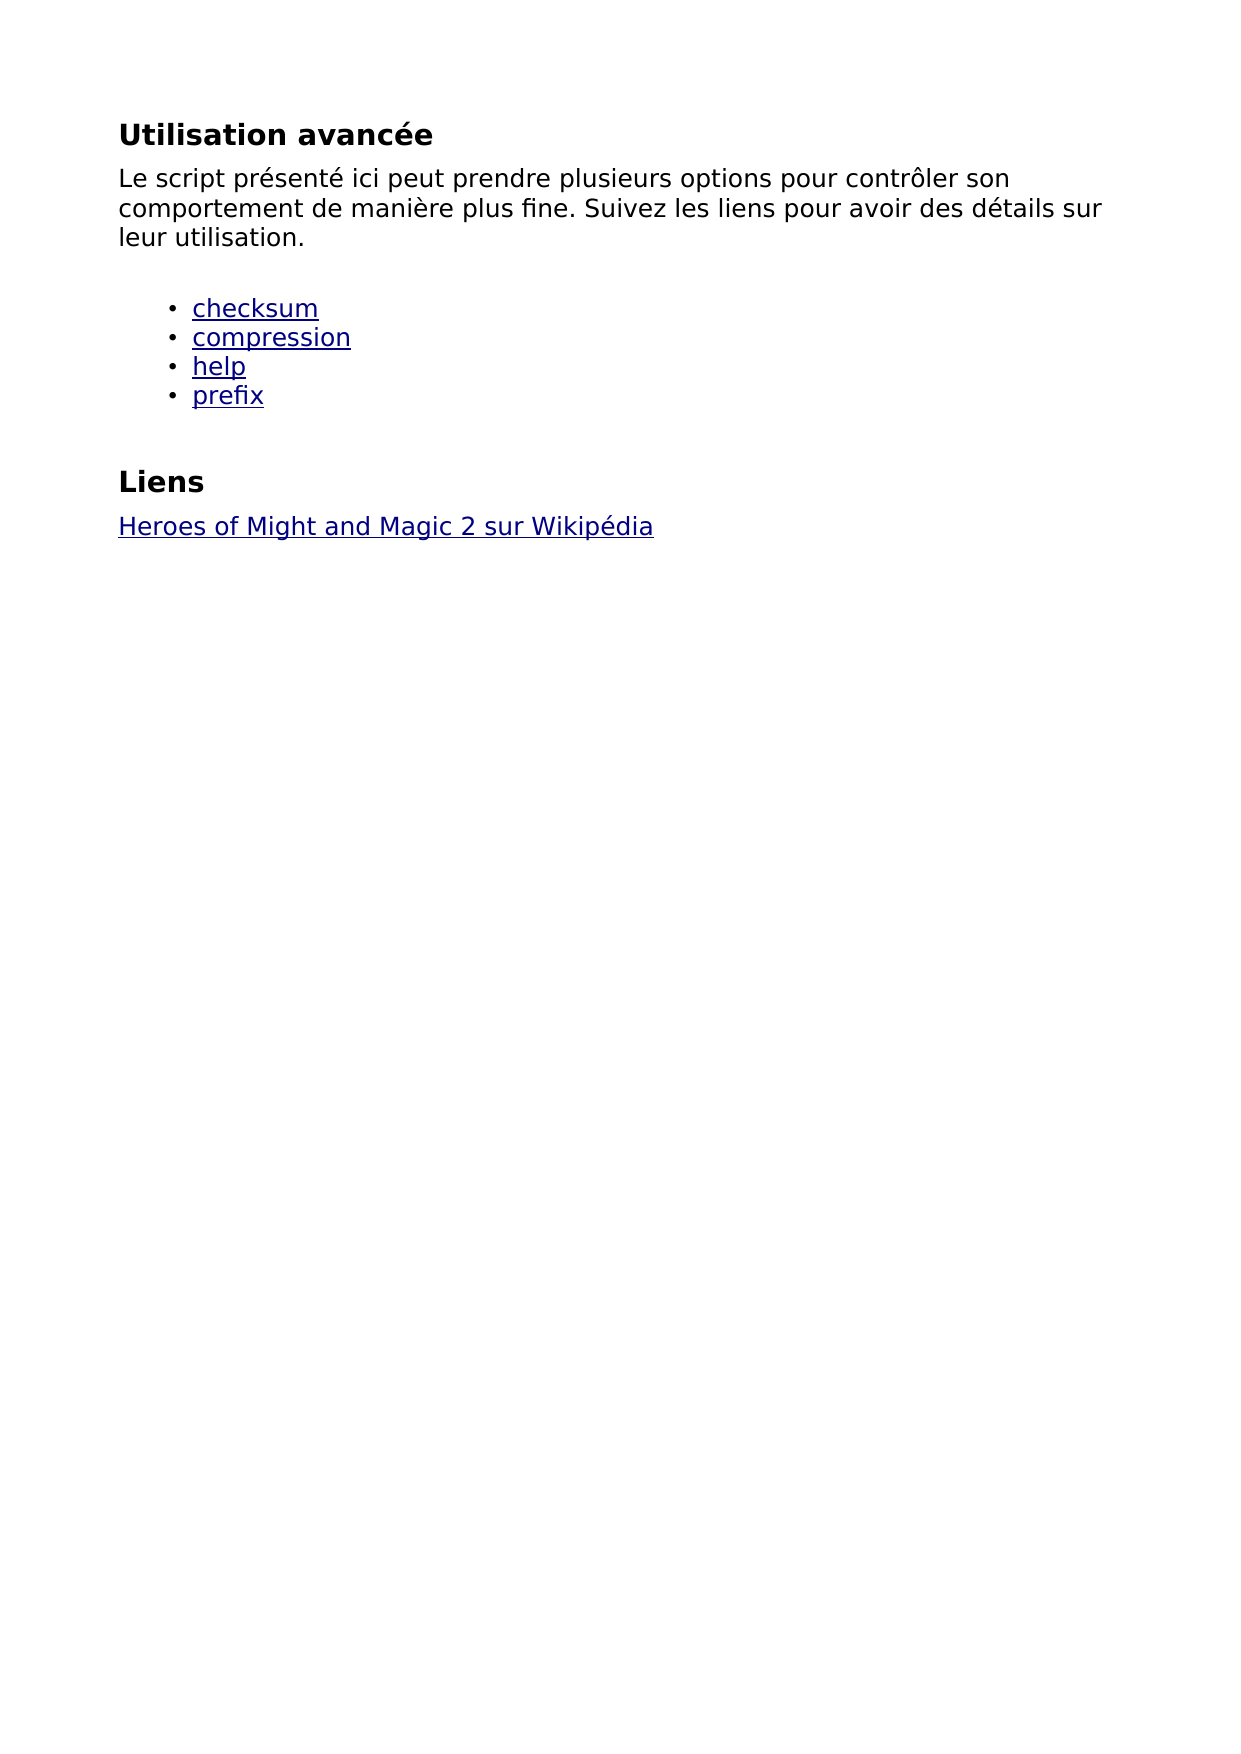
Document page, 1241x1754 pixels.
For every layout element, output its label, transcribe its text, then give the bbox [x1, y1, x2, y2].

list checksum [177, 294, 1122, 323]
list prefix [177, 382, 1122, 411]
subtitle Liens [118, 465, 1122, 499]
subtitle Utilisation avancée [118, 118, 1122, 152]
text Heroes of Might and Magic 2 sur Wikipédia [118, 512, 1122, 541]
list help [177, 352, 1122, 382]
list compression [177, 323, 1122, 352]
text Le script présenté ici peut prendre plusieurs options pour contrôler son comportement de manière plus fine. Suivez les liens pour avoir des détails sur leur utilisation. [118, 164, 1122, 252]
